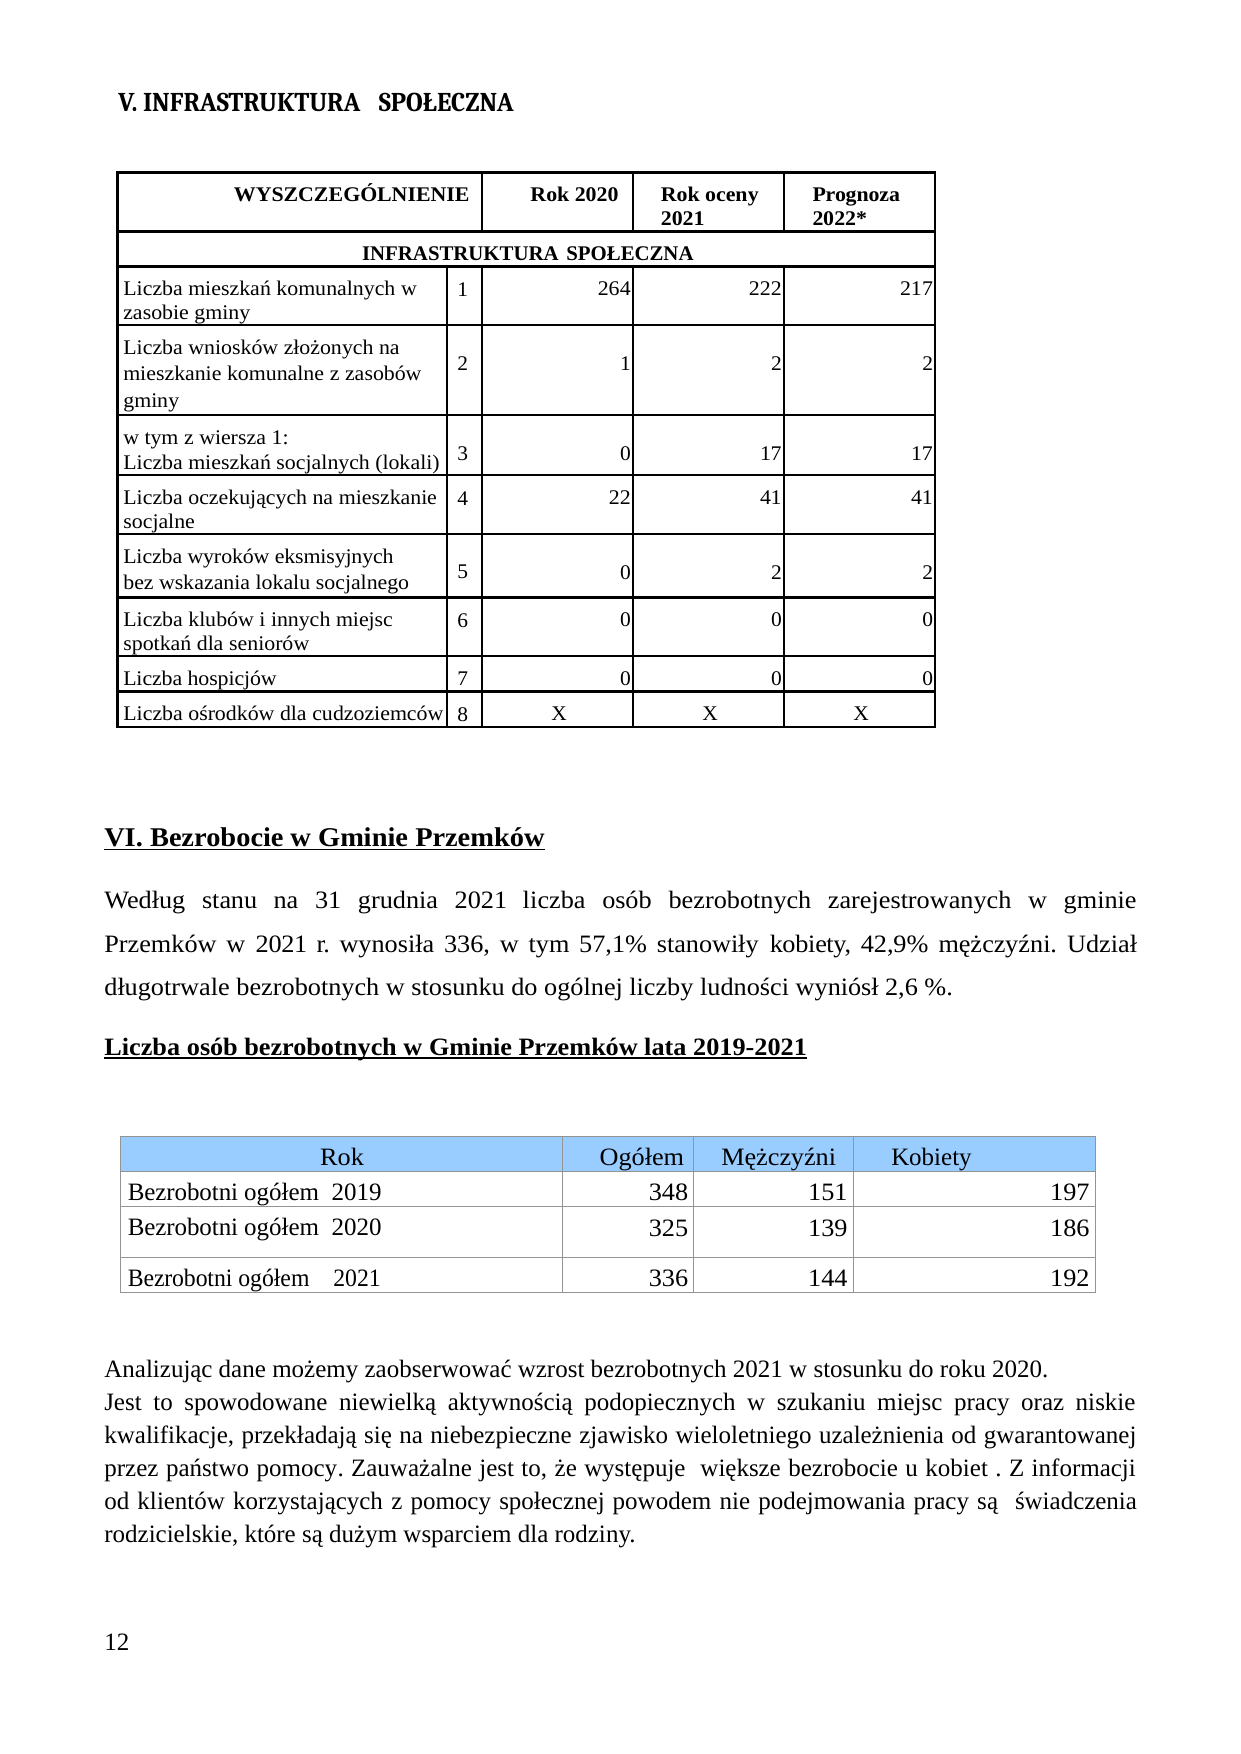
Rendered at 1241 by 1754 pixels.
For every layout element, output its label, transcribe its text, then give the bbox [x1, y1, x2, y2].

table_cell Liczba ośrodków dla cudzoziemców [119, 693, 446, 726]
table_cell Liczba hospicjów [119, 657, 446, 690]
table_cell 1 [448, 268, 481, 324]
table_cell 264 [483, 268, 632, 324]
table_cell 0 [634, 657, 783, 690]
table_cell X [785, 693, 934, 726]
table_cell 192 [854, 1258, 1095, 1292]
table_cell 17 [785, 416, 934, 474]
table_header Ogółem [563, 1137, 693, 1171]
table_cell 144 [694, 1258, 853, 1292]
table_cell INFRASTRUKTURA SPOŁECZNA [119, 233, 934, 265]
table_cell X [483, 693, 632, 726]
table_cell 0 [483, 535, 632, 596]
table_cell 0 [634, 599, 783, 655]
table_cell 2 [634, 326, 783, 414]
table_cell 222 [634, 268, 783, 324]
list Liczba osób bezrobotnych w Gminie Przemków lata 2019-2021 [104, 1032, 1137, 1061]
table_cell Bezrobotni ogółem 2020 [121, 1207, 562, 1257]
table_cell 41 [785, 476, 934, 533]
table_cell 0 [483, 599, 632, 655]
table_cell Liczba oczekujących na mieszkanie socjalne [119, 476, 446, 533]
table_header Mężczyźni [694, 1137, 853, 1171]
table_cell 5 [448, 535, 481, 596]
list VI. Bezrobocie w Gminie Przemków [104, 822, 1137, 853]
table_header Rok oceny 2021 [634, 174, 783, 230]
table_cell 139 [694, 1207, 853, 1257]
table_cell 2 [785, 326, 934, 414]
table_cell Liczba wyroków eksmisyjnych bez wskazania lokalu socjalnego [119, 535, 446, 596]
table_header WYSZCZEGÓLNIENIE [119, 174, 481, 230]
table_cell Bezrobotni ogółem 2021 [121, 1258, 562, 1292]
table_cell 0 [483, 657, 632, 690]
text Analizując dane możemy zaobserwować wzrost bezrobotnych 2021 w stosunku do roku 2020. [104, 1354, 1137, 1382]
table_cell 197 [854, 1172, 1095, 1206]
table_cell 3 [448, 416, 481, 474]
table_cell 217 [785, 268, 934, 324]
table_cell 0 [785, 599, 934, 655]
table_cell 17 [634, 416, 783, 474]
table_cell 41 [634, 476, 783, 533]
table_header Rok [121, 1137, 562, 1171]
table_cell 186 [854, 1207, 1095, 1257]
table_cell 0 [483, 416, 632, 474]
table_cell 22 [483, 476, 632, 533]
table_cell 2 [785, 535, 934, 596]
table_cell 151 [694, 1172, 853, 1206]
table_cell 0 [785, 657, 934, 690]
table_cell Liczba wniosków złożonych na mieszkanie komunalne z zasobów gminy [119, 326, 446, 414]
subtitle V. INFRASTRUKTURA SPOŁECZNA [118, 87, 1137, 118]
table_cell Bezrobotni ogółem 2019 [121, 1172, 562, 1206]
table_cell 6 [448, 599, 481, 655]
table_cell 336 [563, 1258, 693, 1292]
table_cell 4 [448, 476, 481, 533]
table_cell X [634, 693, 783, 726]
table_cell 1 [483, 326, 632, 414]
table_cell Liczba mieszkań komunalnych w zasobie gminy [119, 268, 446, 324]
table_cell w tym z wiersza 1: Liczba mieszkań socjalnych (lokali) [119, 416, 446, 474]
table_header Rok 2020 [483, 174, 632, 230]
list Według stanu na 31 grudnia 2021 liczba osób bezrobotnych zarejestrowanych w gminie Przemków w 2021 r. wynosiła 336, w tym 57,1% stanowiły kobiety, 42,9% mężczyźni. Udział długotrwale bezrobotnych w stosunku do ogólnej liczby ludności wyniósł 2,6 %. [104, 886, 1137, 1001]
table_cell 2 [448, 326, 481, 414]
table_cell 8 [448, 693, 481, 726]
text Jest to spowodowane niewielką aktywnością podopiecznych w szukaniu miejsc pracy oraz niskie kwalifikacje, przekładają się na niebezpieczne zjawisko wieloletniego uzależnienia od gwarantowanej przez państwo pomocy. Zauważalne jest to, że występuje większe bezrobocie u kobiet . Z informacji od klientów korzystających z pomocy społecznej powodem nie podejmowania pracy są świadczenia rodzicielskie, które są dużym wsparciem dla rodziny. [104, 1387, 1137, 1547]
table_cell 7 [448, 657, 481, 690]
table_cell 348 [563, 1172, 693, 1206]
table_header Prognoza 2022* [785, 174, 934, 230]
table_cell 325 [563, 1207, 693, 1257]
table_header Kobiety [854, 1137, 1095, 1171]
table_cell 2 [634, 535, 783, 596]
table_cell Liczba klubów i innych miejsc spotkań dla seniorów [119, 599, 446, 655]
